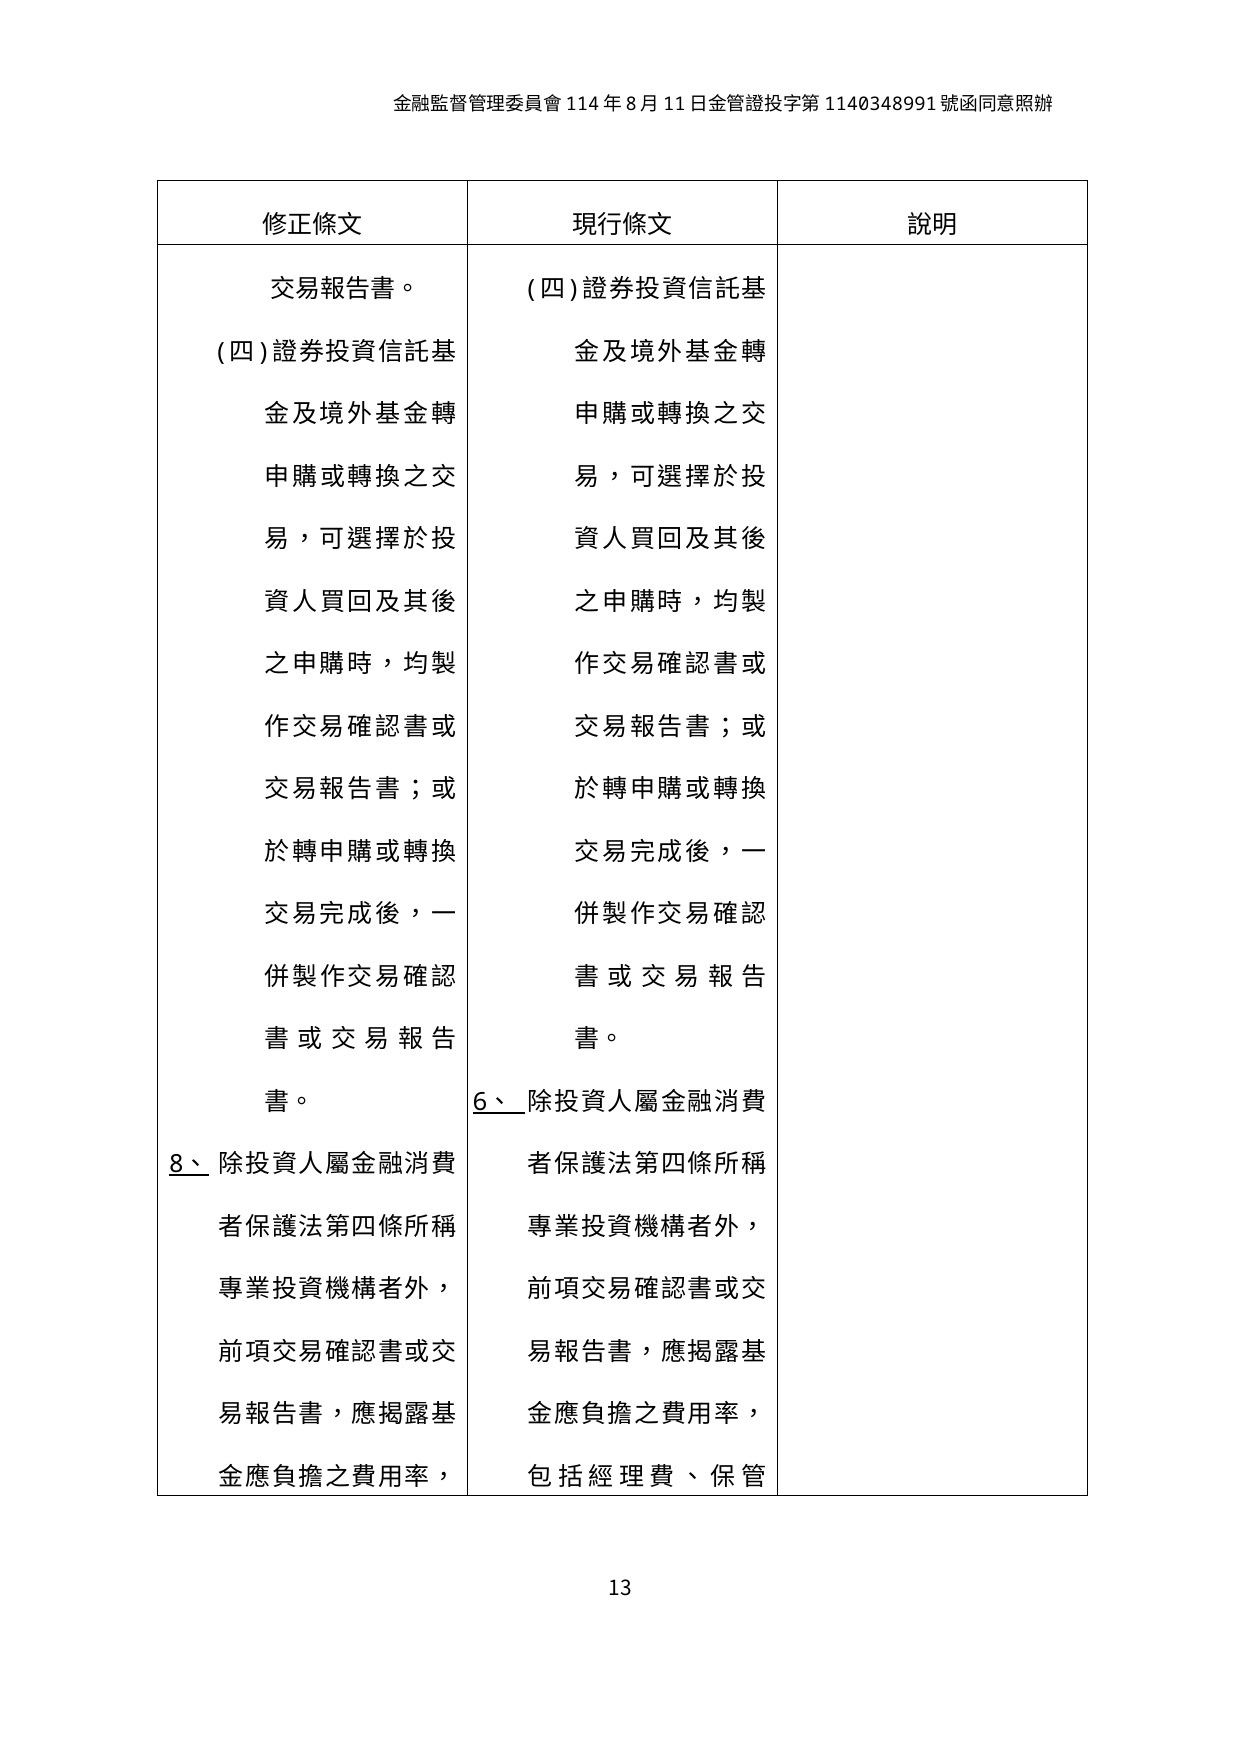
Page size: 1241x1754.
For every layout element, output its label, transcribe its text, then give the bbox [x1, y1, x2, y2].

table_cell 第8條 辦理基金銷售業務 證券投資信託事業、證券投資顧問事業、總代理人與銷售機構之銷售人員，辦理基金銷售業務時，應依下列規定辦理： 對於明知已屬明顯弱勢族群且為非專業投資人，包括教育程度為國中畢業以下或有全民健康保險重大傷病證明等，不主動介紹屬高風險之基金產品；且於受理開戶時，應確實審慎評估客戶之投資知識、投資經驗、財務狀況及其承受風險程度，並應檢視客戶填寫內容之完整性，及評估結果與客戶填寫內容是否有矛盾情形。 銷售以投資非投資等級債券為訴求之基金，除投資人屬金融消費者保護法第四條所稱專業投資機構者外，應要求投資人簽署風險預告書。 銷售基金時應以投資人利益為考量，並有合理基礎相信交易或投資策略建議適合投資人，除投資人屬金融消費者保護法第四條所稱專業投資機構者外，於銷售同一基金不同級別時，應充分考慮投資人持有不同級別之整體費用率及報酬率，並留存評估結果。 銷售手續費後收級別之境外基金時，除投資人屬金融消費者保護法第四條所稱專業投資機構者外，應於投資人首次申購該檔基金前取具其簽署或以雙方約定之方式聲明已充分瞭解手續費後收級別費用結構。 除投資人以定期定額、定期不定額或電腦自動交易投資機制等申購交易外，證券投資信託事業、證券投資顧問事業、總代理人及銷售機構，應於投資人交易確認日(T)後，製作並提供交易確認書或交易報告書予投資人，交付時點如下規定辦理。 (一)交易確認日(T)，即基金申購之單位數確認日或基金買回之買回款確定日。 (二)證券投資信託事業、證券投資顧問事業及除信託業外之銷售機構，採電子郵件交付者，應於交易確認日後次一營業日(T＋1)內；以書面交付者，應於交易確認日後次二營業日(T＋2)內，送出交易確認書或交易報告書。 (三)信託業收到證券投資信託事業及證券投資顧問事業送交之確認資料後，採電子郵件交付者，應於交易確認日後次三營業日(T＋3)內；以書面交付者，應於交易確認日後次五營業日(T＋5)內，送出交易確認書或交易報告書。 (四)證券投資信託基金及境外基金轉申購或轉換之交易，可選擇於投資人買回及其後之申購時，均製作交易確認書或交易報告書；或於轉申購或轉換交易完成後，一併製作交易確認書或交易報告書。 除投資人屬金融消費者保護法第四條所稱專業投資機構者外，前項交易確認書或交易報告書，應揭露基金應負擔之費用率，包括經理費、保管費、分銷費及其他費用。 證券投資信託事業、證券投資顧問事業、總代理人及銷售機構應製作並提供對帳單予投資人，寄送方式得依書面、電子檔案或雙方約定方式為之。 (一)投資人當月有交易紀錄者，應於次月底前製作並提供對帳單。 (二)投資人當月無交易紀錄但尚有庫存者，應至少每三個月製作並提供對帳單。 除主管機關另有規定外，總代理人與銷售機構不得將辦理基金銷售業務所收取之通路報酬，以任何利益、補貼或回饋等方式，勸誘他人購買基金。 [468, 245, 777, 1495]
table_cell 為強化銷售人員基金銷售之管理，爰修訂本條第1項: 依本公會證券投資信託及顧問事業辦理客戶基金適合度評估準則第5條規範，銷售人員應瞭解所銷售之基金，其基金風險等級分類及相關風險(KYP)；另為執行基金適合度評估作業，銷售人員應評估客戶之投資知識、投資經驗、財務狀況及其承受風險程度(KYC)，銷售予客戶之基金，應符合客戶之風險承受度，爰增訂第一款，原第一款至第三款條文依序遞移。 銷售人員於銷售基金時，應確保銷售行為的專業性及中立性，且應以投資人利益為最高原則並避免利益衝突之情事發生(例如：因業績壓力而銷售不適合客戶之基金，以及將銷售額與其他不當商業安排連結)，爰修訂第四款。 銷售人員如有鼓勵或引導民眾以辦理借貸方式參與投資之情事，已涉及不當銷售，為保障投資人權益，爰增訂第五款。 原第四款至第七款條文依序遞移。 [778, 245, 1087, 1495]
table_header 說明 [778, 181, 1087, 244]
table_cell 第8條 辦理基金銷售業務 證券投資信託事業、證券投資顧問事業、總代理人與銷售機構之銷售人員，辦理基金銷售業務時，應依下列規定辦理： 銷售人員應瞭解所銷售之基金，其基金風險等級分類及相關風險(KYP)，並應評估客戶之投資知識、投資經驗、財務狀況及其承受風險程度(KYC)，銷售予客戶之基金，應符合客戶之風險承受度。 對於明知已屬明顯弱勢族群且為非專業投資人，包括教育程度為國中畢業以下或有全民健康保險重大傷病證明等，不主動介紹屬高風險之基金產品；且於受理開戶時，應確實審慎評估客戶之投資知識、投資經驗、財務狀況及其承受風險程度，並應檢視客戶填寫內容之完整性，及評估結果與客戶填寫內容是否有矛盾情形。 銷售以投資非投資等級債券為訴求之基金，除投資人屬金融消費者保護法第四條所稱專業投資機構者外，應要求投資人簽署風險預告書。 銷售基金時應確保銷售行為的專業性及中立性，且應以投資人利益為考量並避免產生利益衝突之情事，及有合理基礎相信交易或投資策略建議適合投資人，除投資人屬金融消費者保護法第四條所稱專業投資機構者外，於銷售同一基金不同級別時，應充分考慮投資人持有不同級別之整體費用率及報酬率，並留存評估結果。 不得有鼓勵或引導民眾以借貸方式投資基金致客戶有過度擴張信用承擔過高風險之情事。 銷售手續費後收級別之境外基金時，除投資人屬金融消費者保護法第四條所稱專業投資機構者外，應於投資人首次申購該檔基金前取具其簽署或以雙方約定之方式聲明已充分瞭解手續費後收級別費用結構。 除投資人以定期定額、定期不定額或電腦自動交易投資機制等申購交易外，證券投資信託事業、證券投資顧問事業、總代理人及銷售機構，應於投資人交易確認日(T)後，製作並提供交易確認書或交易報告書予投資人，交付時點如下規定辦理。 (一)交易確認日(T)，即基金申購之單位數確認日或基金買回之買回款確定日。 (二)證券投資信託事業、證券投資顧問事業及除信託業外之銷售機構，採電子郵件交付者，應於交易確認日後次一營業日(T＋1)內；以書面交付者，應於交易確認日後次二營業日(T＋2)內，送出交易確認書或交易報告書。 (三)信託業收到證券投資信託事業及證券投資顧問事業送交之確認資料後，採電子郵件交付者，應於交易確認日後次三營業日(T＋3)內；以書面交付者，應於交易確認日後次五營業日(T＋5)內，送出交易確認書或交易報告書。 (四)證券投資信託基金及境外基金轉申購或轉換之交易，可選擇於投資人買回及其後之申購時，均製作交易確認書或交易報告書；或於轉申購或轉換交易完成後，一併製作交易確認書或交易報告書。 除投資人屬金融消費者保護法第四條所稱專業投資機構者外，前項交易確認書或交易報告書，應揭露基金應負擔之費用率，包括經理費、保管費、分銷費及其他費用。 九、證券投資信託事業、證券投資顧問事業、總代理人及銷售機構應製作並提供對帳單予投資人，寄送方式得依書面、電子檔案或雙方約定方式為之。 (一)投資人當月有交易紀錄者，應於次月底前製作並提供對帳單。 (二)投資人當月無交易紀錄但尚有庫存者，應至少每三個月製作並提供對帳單。 除主管機關另有規定外，總代理人與銷售機構不得將辦理基金銷售業務所收取之通路報酬，以任何利益、補貼或回饋等方式，勸誘他人購買基金。 [158, 245, 467, 1495]
table_header 現行條文 [468, 181, 777, 244]
table_header 修正條文 [158, 181, 467, 244]
